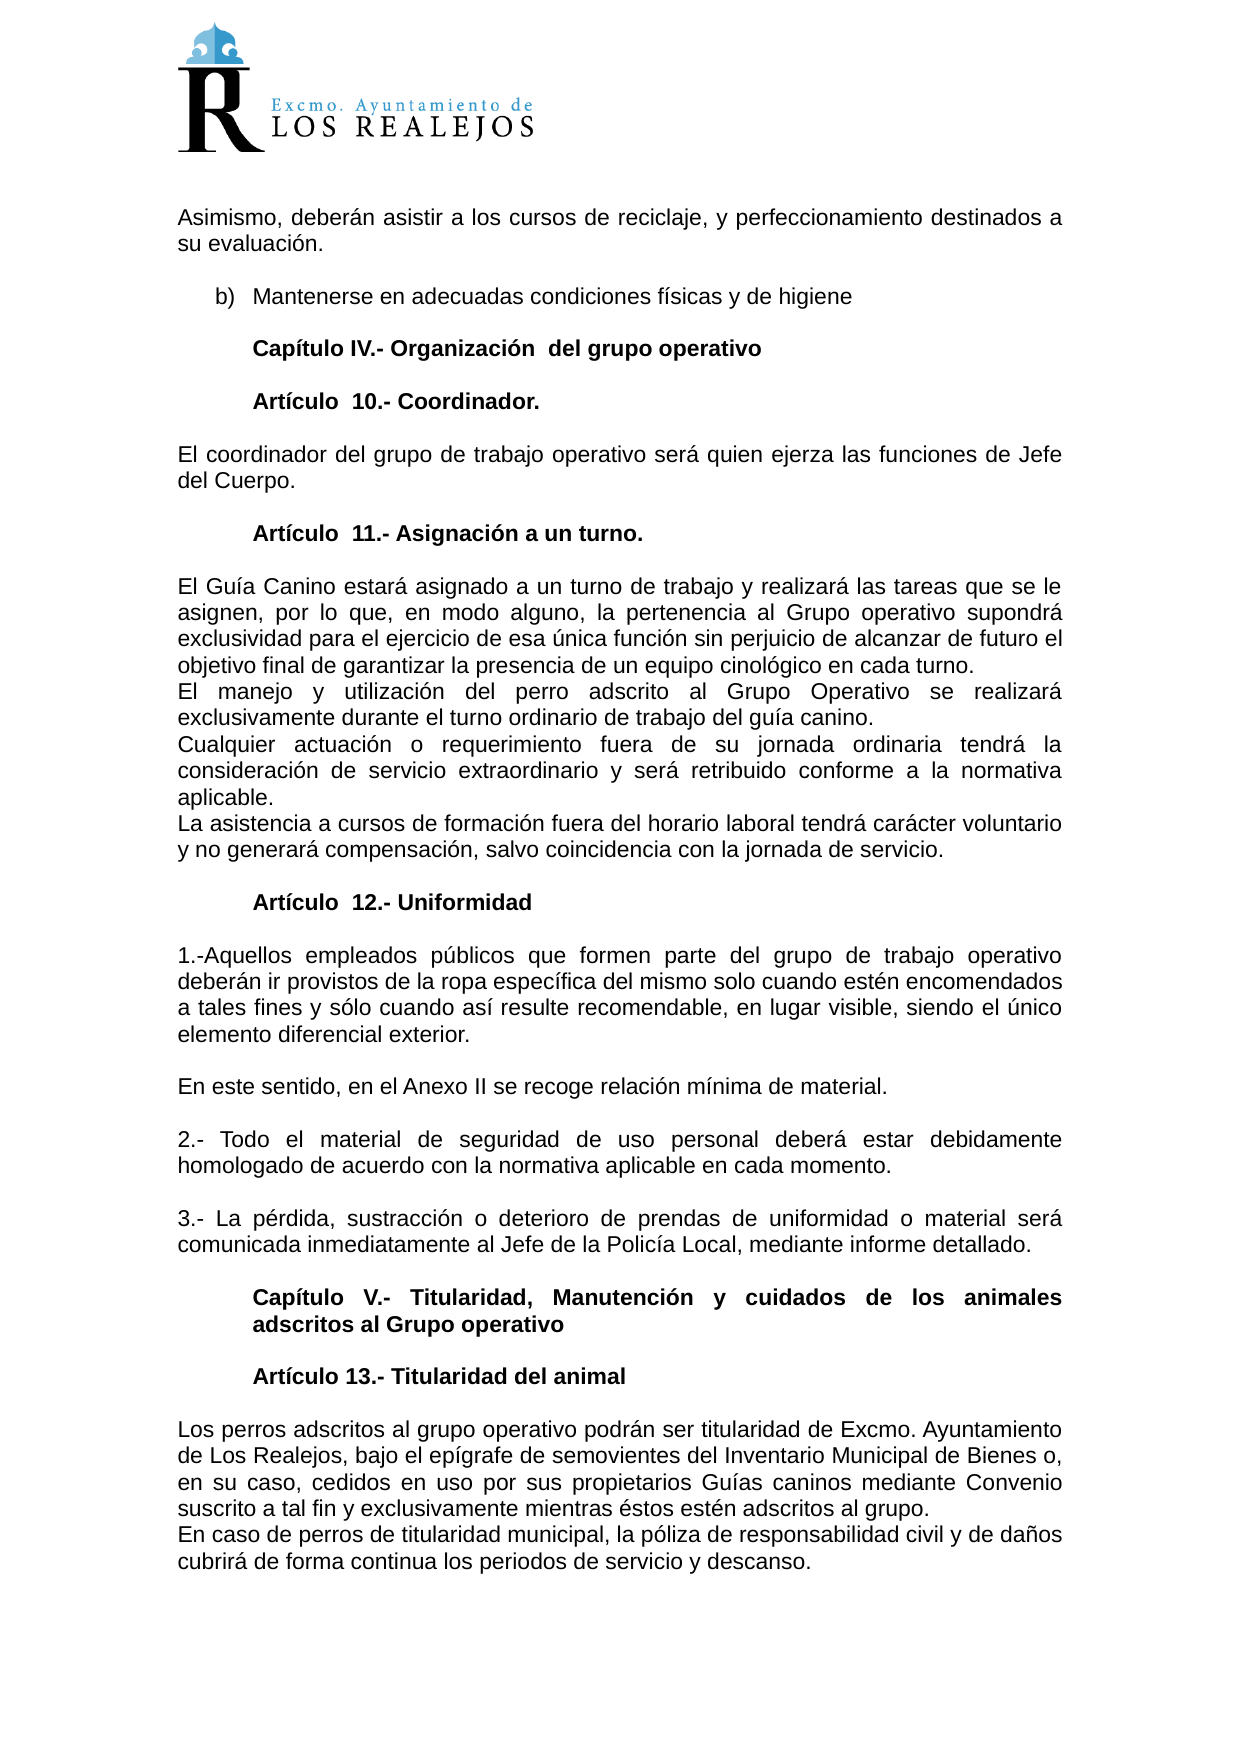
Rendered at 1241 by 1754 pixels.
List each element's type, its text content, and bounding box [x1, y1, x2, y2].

text 2.- Todo el material de seguridad de uso personal deberá estar debidamente homologado de acuerdo con la normativa aplicable en cada momento. [177, 1126, 1063, 1179]
text En caso de perros de titularidad municipal, la póliza de responsabilidad civil y de daños cubrirá de forma continua los periodos de servicio y descanso. [177, 1521, 1063, 1574]
text Artículo 13.- Titularidad del animal [252, 1363, 1063, 1389]
text El manejo y utilización del perro adscrito al Grupo Operativo se realizará exclusivamente durante el turno ordinario de trabajo del guía canino. [177, 678, 1063, 731]
text 1.-Aquellos empleados públicos que formen parte del grupo de trabajo operativo deberán ir provistos de la ropa específica del mismo solo cuando estén encomendados a tales fines y sólo cuando así resulte recomendable, en lugar visible, siendo el único elemento diferencial exterior. [177, 942, 1063, 1047]
text La asistencia a cursos de formación fuera del horario laboral tendrá carácter voluntario y no generará compensación, salvo coincidencia con la jornada de servicio. [177, 810, 1063, 862]
text Capítulo IV.- Organización del grupo operativo [252, 335, 1063, 362]
text Capítulo V.- Titularidad, Manutención y cuidados de los animales adscritos al Grupo operativo [252, 1284, 1063, 1337]
text 3.- La pérdida, sustracción o deterioro de prendas de uniformidad o material será comunicada inmediatamente al Jefe de la Policía Local, mediante informe detallado. [177, 1205, 1063, 1258]
text Asimismo, deberán asistir a los cursos de reciclaje, y perfeccionamiento destinados a su evaluación. [177, 204, 1063, 256]
text Artículo 12.- Uniformidad [252, 889, 1063, 915]
text El Guía Canino estará asignado a un turno de trabajo y realizará las tareas que se le asignen, por lo que, en modo alguno, la pertenencia al Grupo operativo supondrá exclusividad para el ejercicio de esa única función sin perjuicio de alcanzar de futuro el objetivo final de garantizar la presencia de un equipo cinológico en cada turno. [177, 573, 1063, 678]
text El coordinador del grupo de trabajo operativo será quien ejerza las funciones de Jefe del Cuerpo. [177, 441, 1063, 493]
text En este sentido, en el Anexo II se recoge relación mínima de material. [177, 1073, 1063, 1100]
text Los perros adscritos al grupo operativo podrán ser titularidad de Excmo. Ayuntamiento de Los Realejos, bajo el epígrafe de semovientes del Inventario Municipal de Bienes o, en su caso, cedidos en uso por sus propietarios Guías caninos mediante Convenio suscrito a tal fin y exclusivamente mientras éstos estén adscritos al grupo. [177, 1416, 1063, 1521]
list Mantenerse en adecuadas condiciones físicas y de higiene [215, 283, 1063, 309]
text Artículo 10.- Coordinador. [252, 388, 1063, 414]
text Cualquier actuación o requerimiento fuera de su jornada ordinaria tendrá la consideración de servicio extraordinario y será retribuido conforme a la normativa aplicable. [177, 731, 1063, 810]
text Artículo 11.- Asignación a un turno. [252, 520, 1063, 546]
